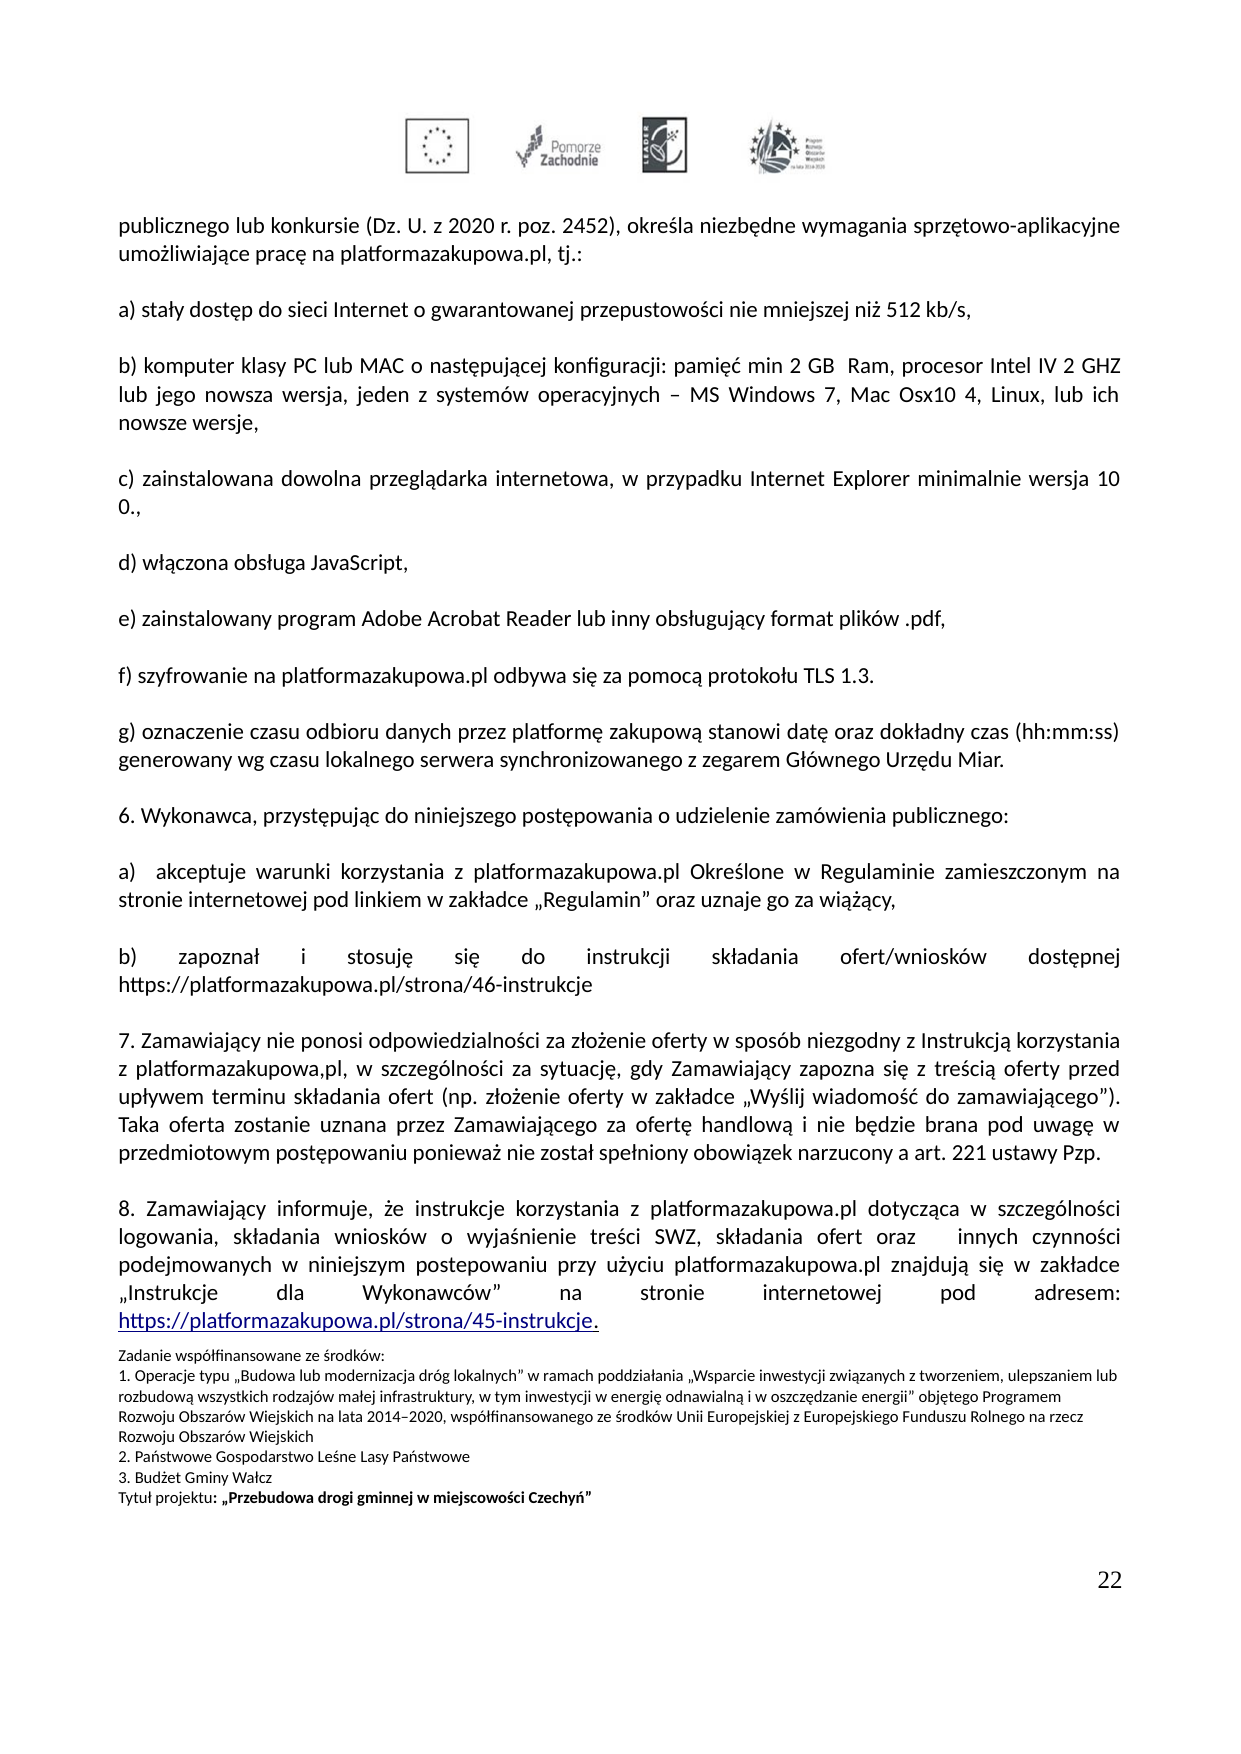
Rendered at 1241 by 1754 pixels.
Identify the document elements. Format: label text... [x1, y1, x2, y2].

text b) zapoznał i stosuję się do instrukcji składania ofert/wniosków dostępnej https://platformazakupowa.pl/strona/46-instrukcje [118, 942, 1122, 998]
text a) stały dostęp do sieci Internet o gwarantowanej przepustowości nie mniejszej niż 512 kb/s, [118, 295, 1122, 323]
text 6. Wykonawca, przystępując do niniejszego postępowania o udzielenie zamówienia publicznego: [118, 801, 1122, 829]
text 8. Zamawiający informuje, że instrukcje korzystania z platformazakupowa.pl dotycząca w szczególności logowania, składania wniosków o wyjaśnienie treści SWZ, składania ofert oraz innych czynności podejmowanych w niniejszym postepowaniu przy użyciu platformazakupowa.pl znajdują się w zakładce „Instrukcje dla Wykonawców” na stronie internetowej pod adresem: https://platformazakupowa.pl/strona/45-instrukcje. [118, 1194, 1122, 1334]
text g) oznaczenie czasu odbioru danych przez platformę zakupową stanowi datę oraz dokładny czas (hh:mm:ss) generowany wg czasu lokalnego serwera synchronizowanego z zegarem Głównego Urzędu Miar. [118, 717, 1122, 773]
text a) akceptuje warunki korzystania z platformazakupowa.pl Określone w Regulaminie zamieszczonym na stronie internetowej pod linkiem w zakładce „Regulamin” oraz uznaje go za wiążący, [118, 857, 1122, 913]
text publicznego lub konkursie (Dz. U. z 2020 r. poz. 2452), określa niezbędne wymagania sprzętowo-aplikacyjne umożliwiające pracę na platformazakupowa.pl, tj.: [118, 211, 1122, 267]
text b) komputer klasy PC lub MAC o następującej konfiguracji: pamięć min 2 GB Ram, procesor Intel IV 2 GHZ lub jego nowsza wersja, jeden z systemów operacyjnych – MS Windows 7, Mac Osx10 4, Linux, lub ich nowsze wersje, [118, 352, 1122, 436]
text c) zainstalowana dowolna przeglądarka internetowa, w przypadku Internet Explorer minimalnie wersja 10 0., [118, 464, 1122, 520]
text f) szyfrowanie na platformazakupowa.pl odbywa się za pomocą protokołu TLS 1.3. [118, 661, 1122, 689]
text d) włączona obsługa JavaScript, [118, 548, 1122, 576]
text 7. Zamawiający nie ponosi odpowiedzialności za złożenie oferty w sposób niezgodny z Instrukcją korzystania z platformazakupowa,pl, w szczególności za sytuację, gdy Zamawiający zapozna się z treścią oferty przed upływem terminu składania ofert (np. złożenie oferty w zakładce „Wyślij wiadomość do zamawiającego”). Taka oferta zostanie uznana przez Zamawiającego za ofertę handlową i nie będzie brana pod uwagę w przedmiotowym postępowaniu ponieważ nie został spełniony obowiązek narzucony a art. 221 ustawy Pzp. [118, 1026, 1122, 1166]
text e) zainstalowany program Adobe Acrobat Reader lub inny obsługujący format plików .pdf, [118, 604, 1122, 632]
